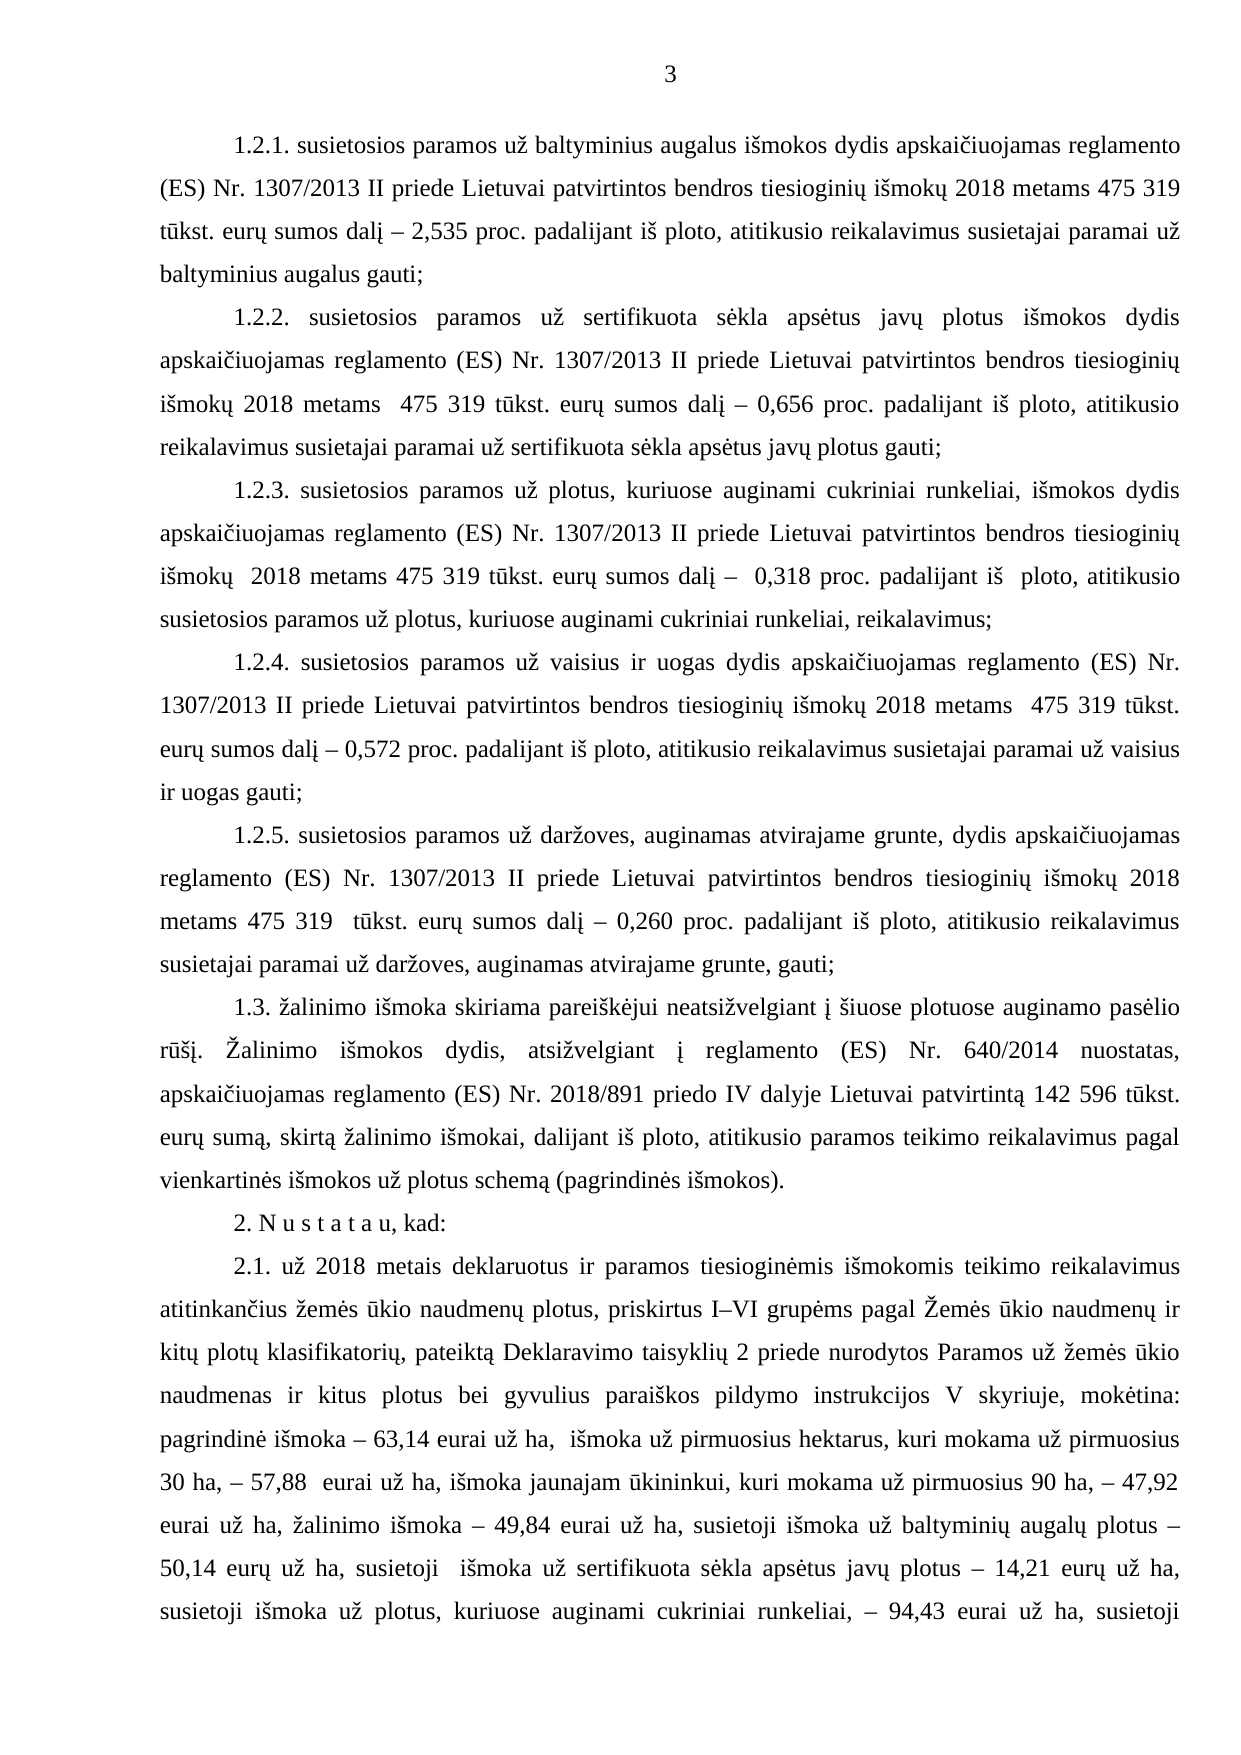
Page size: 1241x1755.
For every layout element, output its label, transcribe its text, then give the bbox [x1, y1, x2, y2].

text 1.2.4. susietosios paramos už vaisius ir uogas dydis apskaičiuojamas reglamento (ES) Nr. 1307/2013 II priede Lietuvai patvirtintos bendros tiesioginių išmokų 2018 metams 475 319 tūkst. eurų sumos dalį – 0,572 proc. padalijant iš ploto, atitikusio reikalavimus susietajai paramai už vaisius ir uogas gauti; [159, 647, 1181, 806]
text 1.2.1. susietosios paramos už baltyminius augalus išmokos dydis apskaičiuojamas reglamento (ES) Nr. 1307/2013 II priede Lietuvai patvirtintos bendros tiesioginių išmokų 2018 metams 475 319 tūkst. eurų sumos dalį – 2,535 proc. padalijant iš ploto, atitikusio reikalavimus susietajai paramai už baltyminius augalus gauti; [159, 130, 1181, 288]
text 1.3. žalinimo išmoka skiriama pareiškėjui neatsižvelgiant į šiuose plotuose auginamo pasėlio rūšį. Žalinimo išmokos dydis, atsižvelgiant į reglamento (ES) Nr. 640/2014 nuostatas, apskaičiuojamas reglamento (ES) Nr. 2018/891 priedo IV dalyje Lietuvai patvirtintą 142 596 tūkst. eurų sumą, skirtą žalinimo išmokai, dalijant iš ploto, atitikusio paramos teikimo reikalavimus pagal vienkartinės išmokos už plotus schemą (pagrindinės išmokos). [159, 992, 1181, 1194]
text 2.1. už 2018 metais deklaruotus ir paramos tiesioginėmis išmokomis teikimo reikalavimus atitinkančius žemės ūkio naudmenų plotus, priskirtus I–VI grupėms pagal Žemės ūkio naudmenų ir kitų plotų klasifikatorių, pateiktą Deklaravimo taisyklių 2 priede nurodytos Paramos už žemės ūkio naudmenas ir kitus plotus bei gyvulius paraiškos pildymo instrukcijos V skyriuje, mokėtina: pagrindinė išmoka – 63,14 eurai už ha, išmoka už pirmuosius hektarus, kuri mokama už pirmuosius 30 ha, – 57,88 eurai už ha, išmoka jaunajam ūkininkui, kuri mokama už pirmuosius 90 ha, – 47,92 eurai už ha, žalinimo išmoka – 49,84 eurai už ha, susietoji išmoka už baltyminių augalų plotus – 50,14 eurų už ha, susietoji išmoka už sertifikuota sėkla apsėtus javų plotus – 14,21 eurų už ha, susietoji išmoka už plotus, kuriuose auginami cukriniai runkeliai, – 94,43 eurai už ha, susietoji [159, 1251, 1181, 1625]
text 1.2.3. susietosios paramos už plotus, kuriuose auginami cukriniai runkeliai, išmokos dydis apskaičiuojamas reglamento (ES) Nr. 1307/2013 II priede Lietuvai patvirtintos bendros tiesioginių išmokų 2018 metams 475 319 tūkst. eurų sumos dalį – 0,318 proc. padalijant iš ploto, atitikusio susietosios paramos už plotus, kuriuose auginami cukriniai runkeliai, reikalavimus; [159, 475, 1181, 633]
text 1.2.5. susietosios paramos už daržoves, auginamas atvirajame grunte, dydis apskaičiuojamas reglamento (ES) Nr. 1307/2013 II priede Lietuvai patvirtintos bendros tiesioginių išmokų 2018 metams 475 319 tūkst. eurų sumos dalį – 0,260 proc. padalijant iš ploto, atitikusio reikalavimus susietajai paramai už daržoves, auginamas atvirajame grunte, gauti; [159, 820, 1181, 978]
text 1.2.2. susietosios paramos už sertifikuota sėkla apsėtus javų plotus išmokos dydis apskaičiuojamas reglamento (ES) Nr. 1307/2013 II priede Lietuvai patvirtintos bendros tiesioginių išmokų 2018 metams 475 319 tūkst. eurų sumos dalį – 0,656 proc. padalijant iš ploto, atitikusio reikalavimus susietajai paramai už sertifikuota sėkla apsėtus javų plotus gauti; [159, 302, 1181, 461]
text 2. N u s t a t a u, kad: [159, 1208, 1181, 1237]
